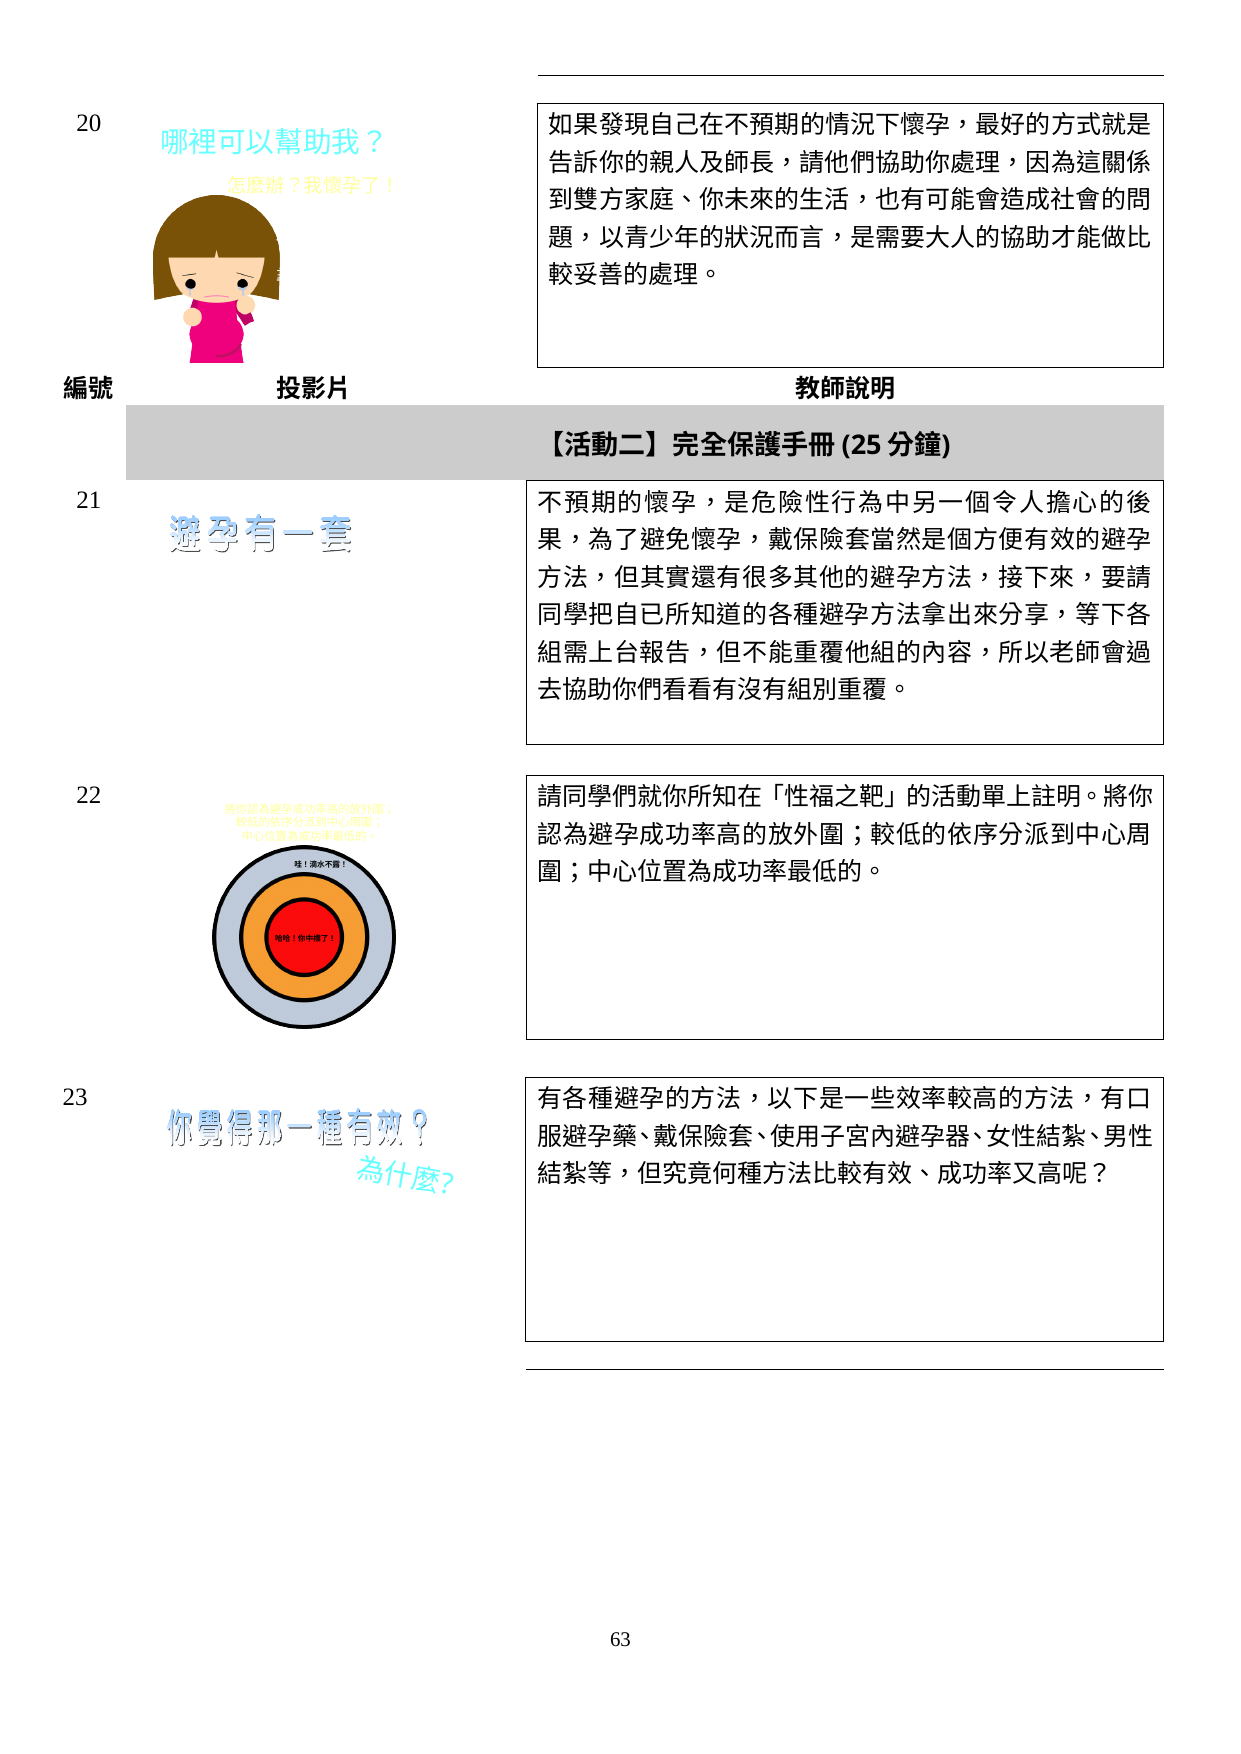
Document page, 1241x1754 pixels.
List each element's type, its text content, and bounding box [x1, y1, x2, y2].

table_cell [501, 480, 526, 744]
table_cell [51, 1341, 126, 1369]
table_cell [526, 745, 1164, 775]
table_cell [126, 1341, 501, 1369]
table_header 有各種避孕的方法，以下是一些效率較高的方法，有口服避孕藥、戴保險套、使用子宮內避孕器、女性結紮、男性結紮等，但究竟何種方法比較有效、成功率又高呢？ [526, 1078, 1163, 1341]
table_cell [501, 367, 526, 405]
table_cell 21 [51, 480, 126, 744]
table_cell 如果發現自己在不預期的情況下懷孕，最好的方式就是告訴你的親人及師長，請他們協助你處理，因為這關係到雙方家庭、你未來的生活，也有可能會造成社會的問題，以青少年的狀況而言，是需要大人的協助才能做比較妥善的處理。 [538, 104, 1163, 367]
table_cell [501, 1341, 526, 1369]
table_cell [126, 480, 501, 744]
table_cell [513, 103, 537, 367]
table_cell 教師說明 [526, 367, 1164, 405]
table_cell [501, 775, 526, 1038]
table_cell [51, 744, 126, 775]
table_header [501, 1077, 525, 1341]
table_cell 編號 [51, 367, 126, 405]
table_cell [126, 75, 513, 103]
table_cell 20 [51, 103, 126, 367]
table_cell [538, 76, 1164, 103]
table_cell [126, 405, 501, 480]
table_cell [126, 775, 501, 1038]
table_cell [51, 75, 126, 103]
table_cell [501, 405, 526, 480]
table_cell [513, 75, 537, 103]
table_cell 不預期的懷孕，是危險性行為中另一個令人擔心的後果，為了避免懷孕，戴保險套當然是個方便有效的避孕方法，但其實還有很多其他的避孕方法，接下來，要請同學把自已所知道的各種避孕方法拿出來分享，等下各組需上台報告，但不能重覆他組的內容，所以老師會過去協助你們看看有沒有組別重覆。 [527, 481, 1163, 744]
table_header 23 [51, 1077, 126, 1341]
table_cell [51, 405, 126, 480]
table_header [126, 1077, 501, 1341]
table_cell 22 [51, 775, 126, 1038]
table_cell 投影片 [126, 367, 501, 405]
table_cell [501, 744, 526, 775]
table_cell [126, 744, 501, 775]
table_cell [126, 103, 513, 367]
table_cell [526, 1342, 1164, 1369]
table_cell 【活動二】完全保護手冊 (25分鐘) [526, 405, 1164, 480]
table_cell 請同學們就你所知在「性福之靶」的活動單上註明。將你認為避孕成功率高的放外圍；較低的依序分派到中心周圍；中心位置為成功率最低的。 [527, 776, 1163, 1038]
